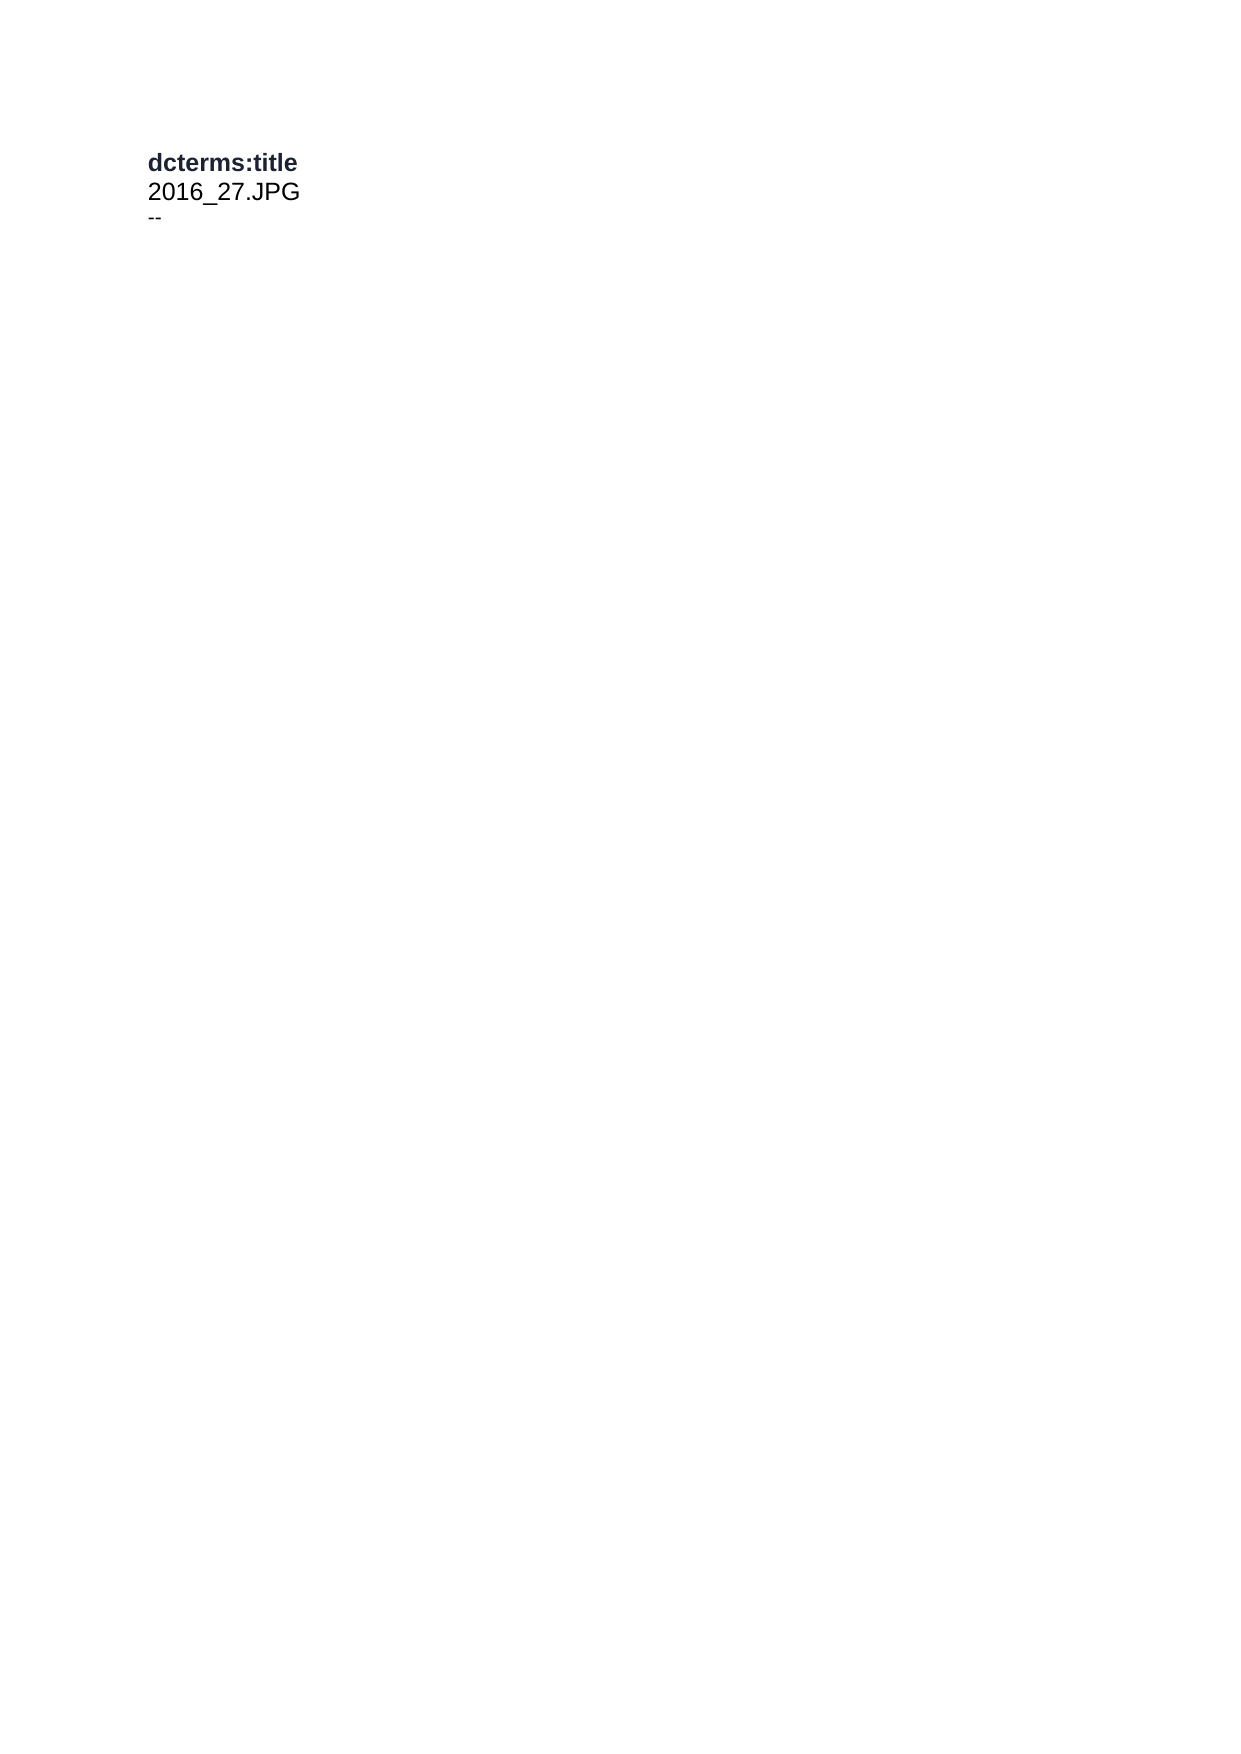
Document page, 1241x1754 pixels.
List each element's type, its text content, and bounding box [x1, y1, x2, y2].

text 2016_27.JPG [148, 176, 1092, 205]
text dcterms:title [148, 148, 1092, 176]
text -- [148, 205, 1092, 229]
